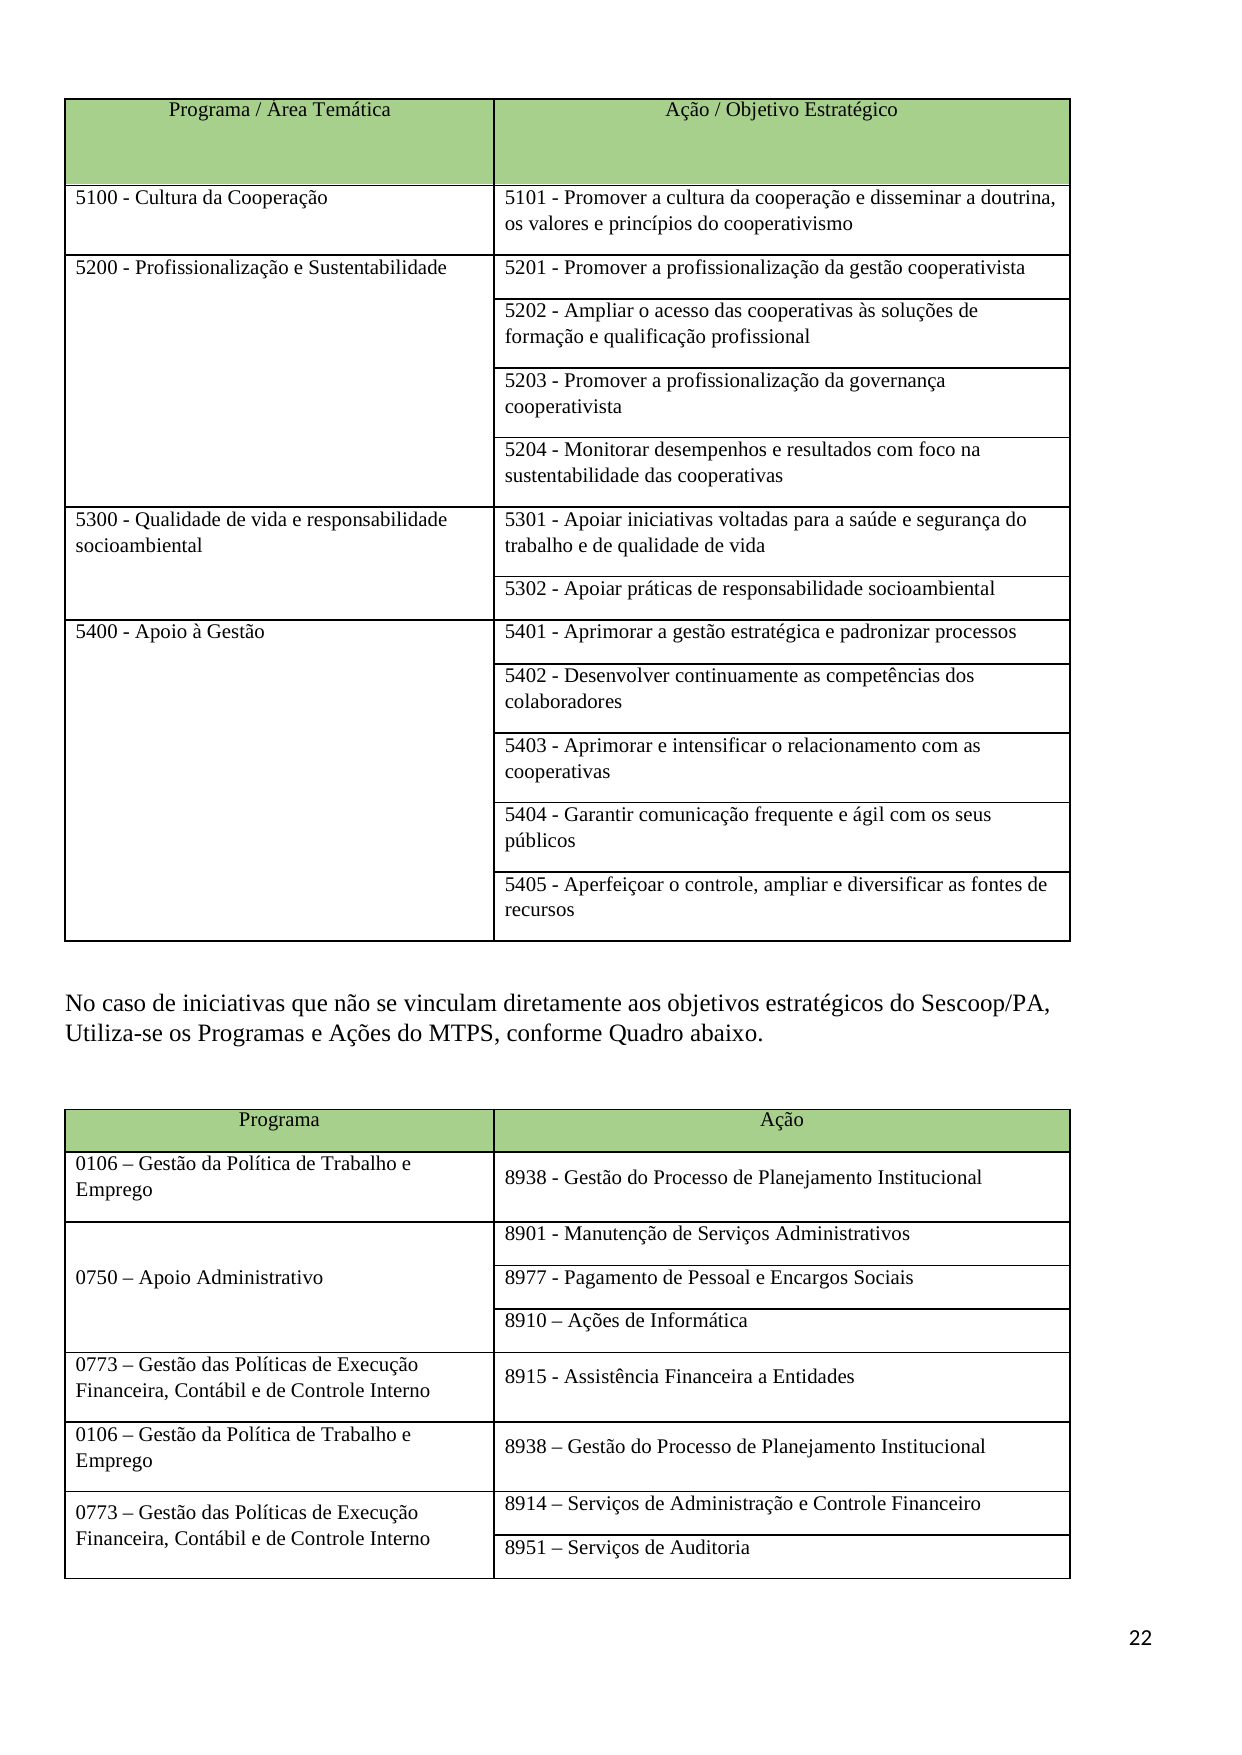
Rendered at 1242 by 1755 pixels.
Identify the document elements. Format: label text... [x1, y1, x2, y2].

table_cell 0773 – Gestão das Políticas de Execução Financeira, Contábil e de Controle Interno [66, 1492, 493, 1578]
table_cell 5405 - Aperfeiçoar o controle, ampliar e diversificar as fontes de recursos [495, 873, 1069, 940]
table_cell 8915 - Assistência Financeira a Entidades [495, 1353, 1069, 1421]
table_cell 5401 - Aprimorar a gestão estratégica e padronizar processos [495, 621, 1069, 663]
table_cell 5204 - Monitorar desempenhos e resultados com foco na sustentabilidade das cooperativas [495, 438, 1069, 506]
table_cell 0106 – Gestão da Política de Trabalho e Emprego [66, 1153, 493, 1221]
table_cell 8938 – Gestão do Processo de Planejamento Institucional [495, 1423, 1069, 1491]
table_header Programa / Área Temática [66, 100, 493, 184]
table_cell 8901 - Manutenção de Serviços Administrativos [495, 1223, 1069, 1264]
table_cell 8914 – Serviços de Administração e Controle Financeiro [495, 1492, 1069, 1534]
table_cell 0750 – Apoio Administrativo [66, 1223, 493, 1352]
table_header Programa [66, 1110, 493, 1151]
table_cell 5200 - Profissionalização e Sustentabilidade [66, 256, 493, 506]
table_cell 5400 - Apoio à Gestão [66, 621, 493, 940]
table_cell 8951 – Serviços de Auditoria [495, 1536, 1069, 1578]
table_cell 5101 - Promover a cultura da cooperação e disseminar a doutrina, os valores e princípios do cooperativismo [495, 186, 1069, 254]
table_cell 5300 - Qualidade de vida e responsabilidade socioambiental [66, 508, 493, 619]
table_cell 5404 - Garantir comunicação frequente e ágil com os seus públicos [495, 803, 1069, 871]
table_cell 5301 - Apoiar iniciativas voltadas para a saúde e segurança do trabalho e de qualidade de vida [495, 508, 1069, 576]
table_header Ação / Objetivo Estratégico [495, 100, 1069, 184]
table_cell 5402 - Desenvolver continuamente as competências dos colaboradores [495, 665, 1069, 732]
table_cell 0773 – Gestão das Políticas de Execução Financeira, Contábil e de Controle Interno [66, 1353, 493, 1421]
table_cell 5203 - Promover a profissionalização da governança cooperativista [495, 369, 1069, 437]
table_cell 5302 - Apoiar práticas de responsabilidade socioambiental [495, 577, 1069, 619]
table_cell 8910 – Ações de Informática [495, 1310, 1069, 1352]
table_cell 0106 – Gestão da Política de Trabalho e Emprego [66, 1423, 493, 1491]
table_cell 5403 - Aprimorar e intensificar o relacionamento com as cooperativas [495, 734, 1069, 802]
table_cell 5202 - Ampliar o acesso das cooperativas às soluções de formação e qualificação profissional [495, 300, 1069, 367]
table_cell 5100 - Cultura da Cooperação [66, 186, 493, 254]
table_cell 8977 - Pagamento de Pessoal e Encargos Sociais [495, 1266, 1069, 1308]
text No caso de iniciativas que não se vinculam diretamente aos objetivos estratégicos do Sescoop/PA, Utiliza-se os Programas e Ações do MTPS, conforme Quadro abaixo. [65, 988, 1054, 1047]
table_cell 8938 - Gestão do Processo de Planejamento Institucional [495, 1153, 1069, 1221]
table_header Ação [495, 1110, 1069, 1151]
table_cell 5201 - Promover a profissionalização da gestão cooperativista [495, 256, 1069, 298]
